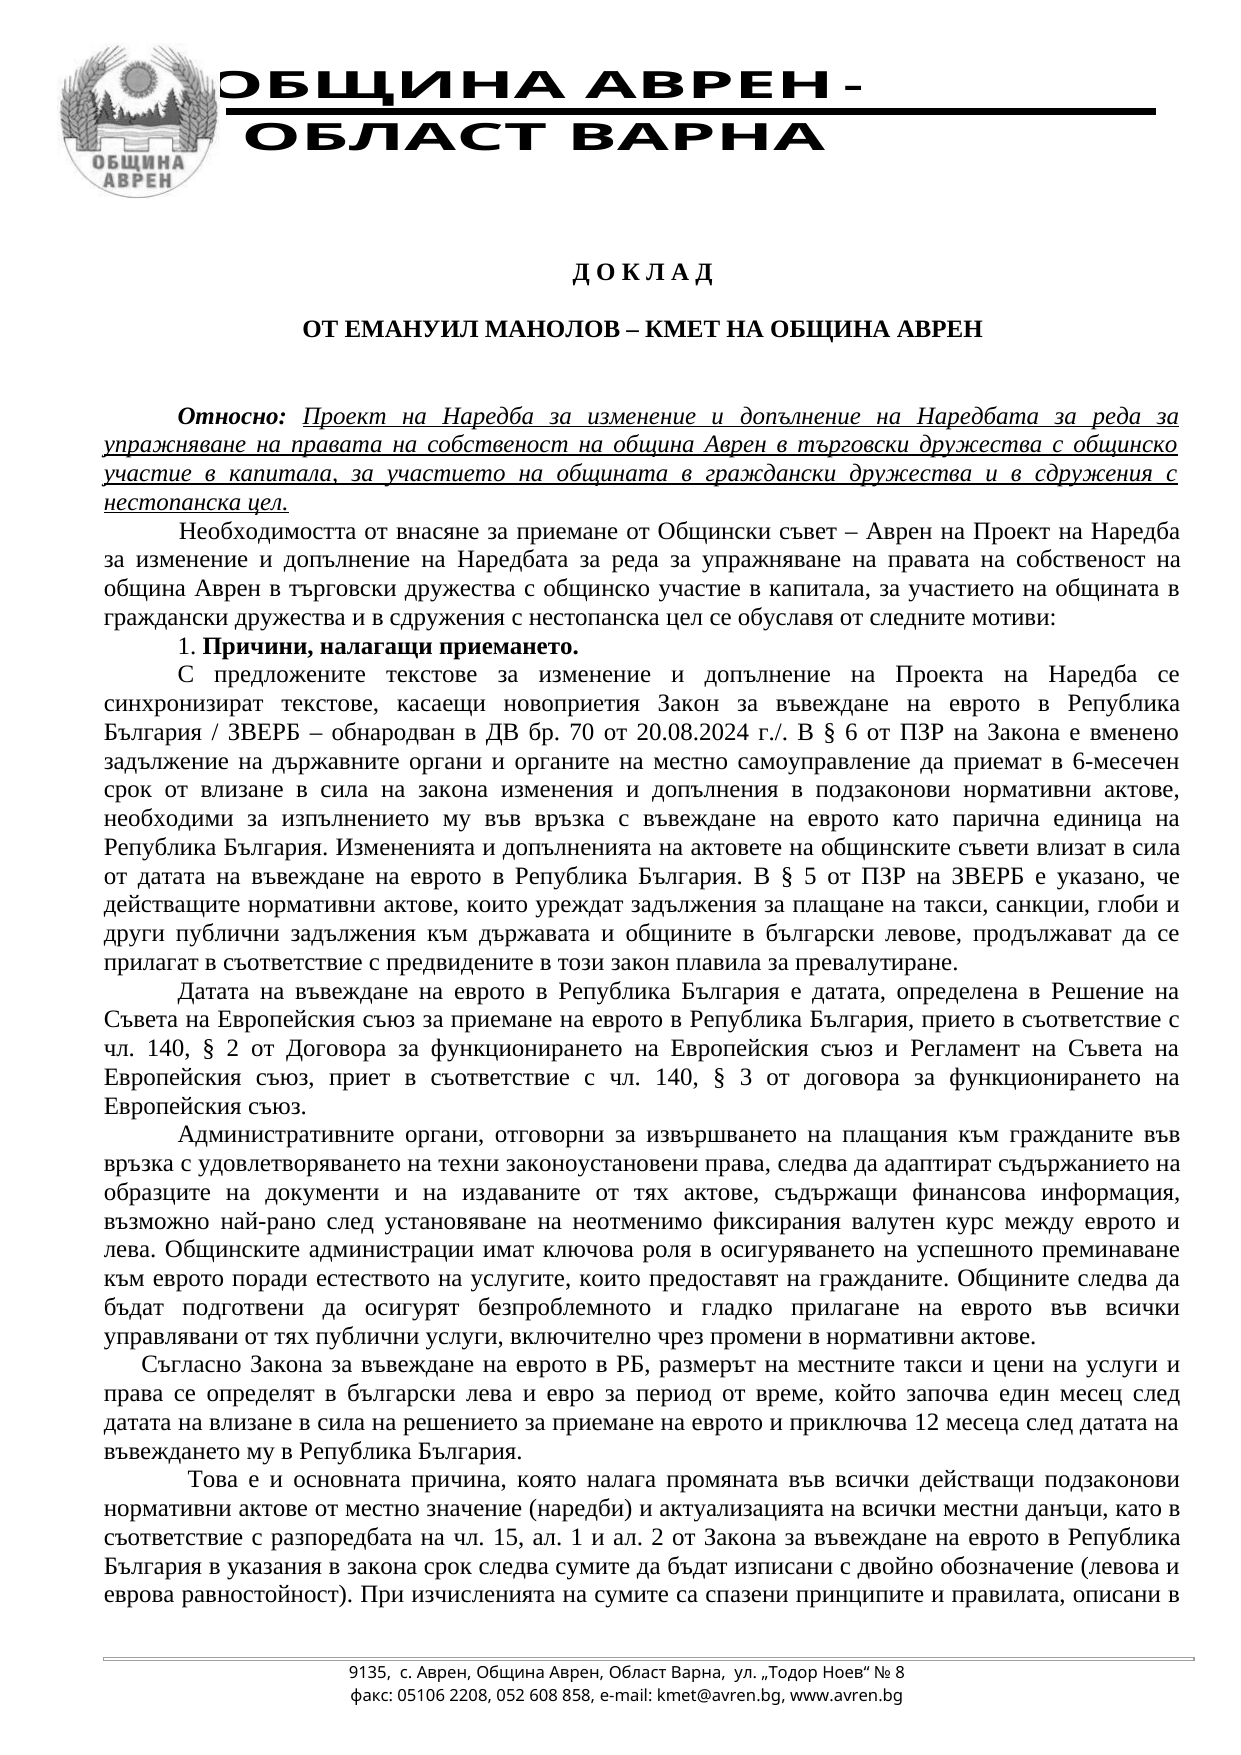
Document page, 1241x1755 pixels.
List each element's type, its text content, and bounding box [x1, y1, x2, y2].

text С предложените текстове за изменение и допълнение на Проекта на Наредба се синхронизират текстове, касаещи новоприетия Закон за въвеждане на еврото в Република България / ЗВЕРБ – обнародван в ДВ бр. 70 от 20.08.2024 г./. В § 6 от ПЗР на Закона е вменено задължение на държавните органи и органите на местно самоуправление да приемат в 6-месечен срок от влизане в сила на закона изменения и допълнения в подзаконови нормативни актове, необходими за изпълнението му във връзка с въвеждане на еврото като парична единица на Република България. Измененията и допълненията на актовете на общинските съвети влизат в сила от датата на въвеждане на еврото в Република България. В § 5 от ПЗР на ЗВЕРБ е указано, че действащите нормативни актове, които уреждат задължения за плащане на такси, санкции, глоби и други публични задължения към държавата и общините в български левове, продължават да се прилагат в съответствие с предвидените в този закон плавила за превалутиране. [103, 659, 1181, 976]
text Относно: Проект на Наредба за изменение и допълнение на Наредбата за реда за упражняване на правата на собственост на община Аврен в търговски дружества с общинско участие в капитала, за участието на общината в граждански дружества и в сдружения с нестопанска цел. [103, 401, 1181, 516]
text Д О К Л А Д [103, 257, 1181, 286]
text ОТ ЕМАНУИЛ МАНОЛОВ – КМЕТ НА ОБЩИНА АВРЕН [103, 314, 1181, 343]
text Датата на въвеждане на еврото в Република България е датата, определена в Решение на Съвета на Европейския съюз за приемане на еврото в Република България, прието в съответствие с чл. 140, § 2 от Договора за функционирането на Европейския съюз и Регламент на Съвета на Европейския съюз, приет в съответствие с чл. 140, § 3 от договора за функционирането на Европейския съюз. [103, 976, 1181, 1119]
text Административните органи, отговорни за извършването на плащания към гражданите във връзка с удовлетворяването на техни законоустановени права, следва да адаптират съдържанието на образците на документи и на издаваните от тях актове, съдържащи финансова информация, възможно най-рано след установяване на неотменимо фиксирания валутен курс между еврото и лева. Общинските администрации имат ключова роля в осигуряването на успешното преминаване към еврото поради естеството на услугите, които предоставят на гражданите. Общините следва да бъдат подготвени да осигурят безпроблемното и гладко прилагане на еврото във всички управлявани от тях публични услуги, включително чрез промени в нормативни актове. [103, 1119, 1181, 1349]
text 1. Причини, налагащи приемането. [103, 631, 1181, 659]
text Съгласно Закона за въвеждане на еврото в РБ, размерът на местните такси и цени на услуги и права се определят в български лева и евро за период от време, който започва един месец след датата на влизане в сила на решението за приемане на еврото и приключва 12 месеца след датата на въвеждането му в Република България. [103, 1349, 1181, 1464]
text Това е и основната причина, която налага промяната във всички действащи подзаконови нормативни актове от местно значение (наредби) и актуализацията на всички местни данъци, като в съответствие с разпоредбата на чл. 15, ал. 1 и ал. 2 от Закона за въвеждане на еврото в Република България в указания в закона срок следва сумите да бъдат изписани с двойно обозначение (левова и еврова равностойност). При изчисленията на сумите са спазени принципите и правилата, описани в [103, 1464, 1181, 1608]
text Необходимостта от внасяне за приемане от Общински съвет – Аврен на Проект на Наредба за изменение и допълнение на Наредбата за реда за упражняване на правата на собственост на община Аврен в търговски дружества с общинско участие в капитала, за участието на общината в граждански дружества и в сдружения с нестопанска цел се обуславя от следните мотиви: [103, 516, 1181, 631]
